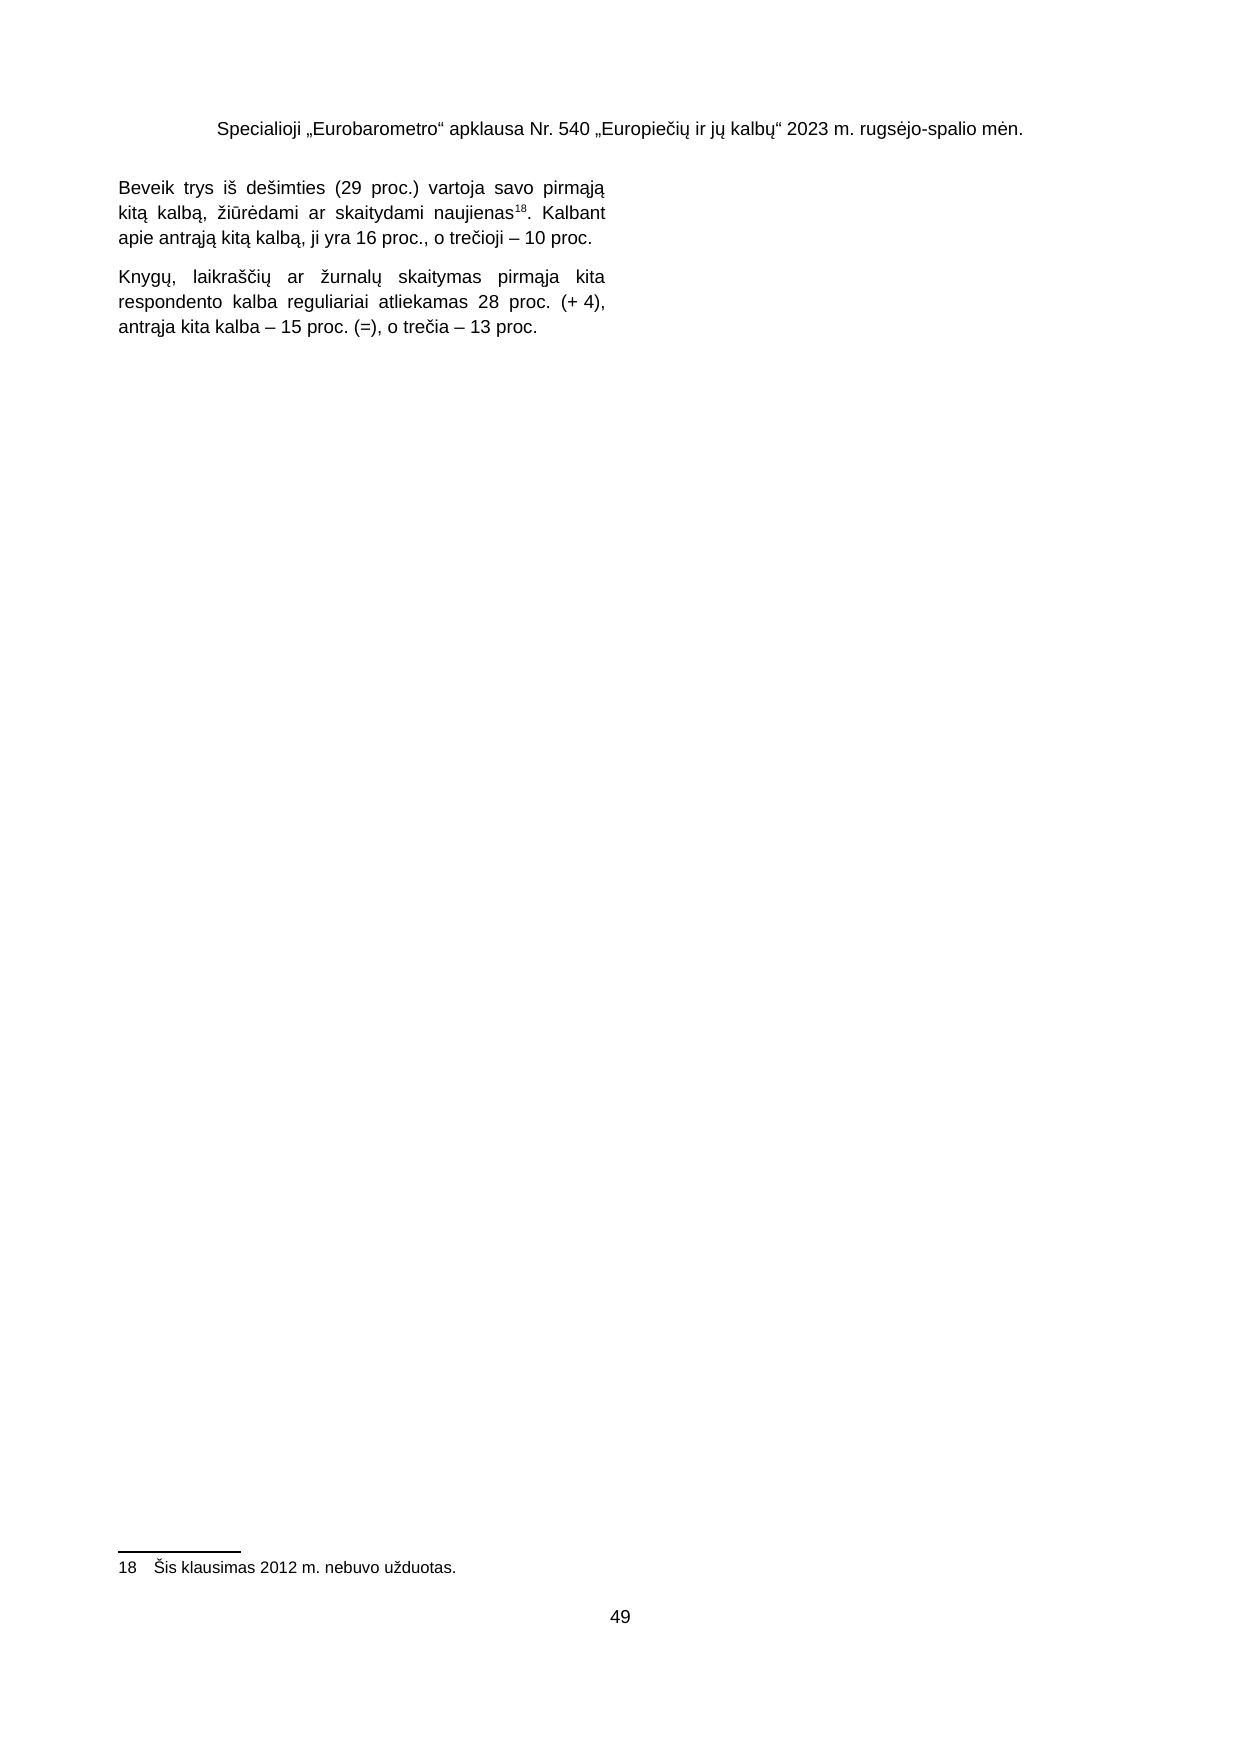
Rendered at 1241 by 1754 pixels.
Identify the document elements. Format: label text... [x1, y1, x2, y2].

text Šis klausimas 2012 m. nebuvo užduotas. [118, 1558, 605, 1577]
text Beveik trys iš dešimties (29 proc.) vartoja savo pirmąją kitą kalbą, žiūrėdami ar skaitydami naujienas. Kalbant apie antrąją kitą kalbą, ji yra 16 proc., o trečioji – 10 proc. [118, 177, 605, 248]
text Knygų, laikraščių ar žurnalų skaitymas pirmąja kita respondento kalba reguliariai atliekamas 28 proc. (+ 4), antrąja kita kalba – 15 proc. (=), o trečia – 13 proc. [118, 266, 605, 337]
